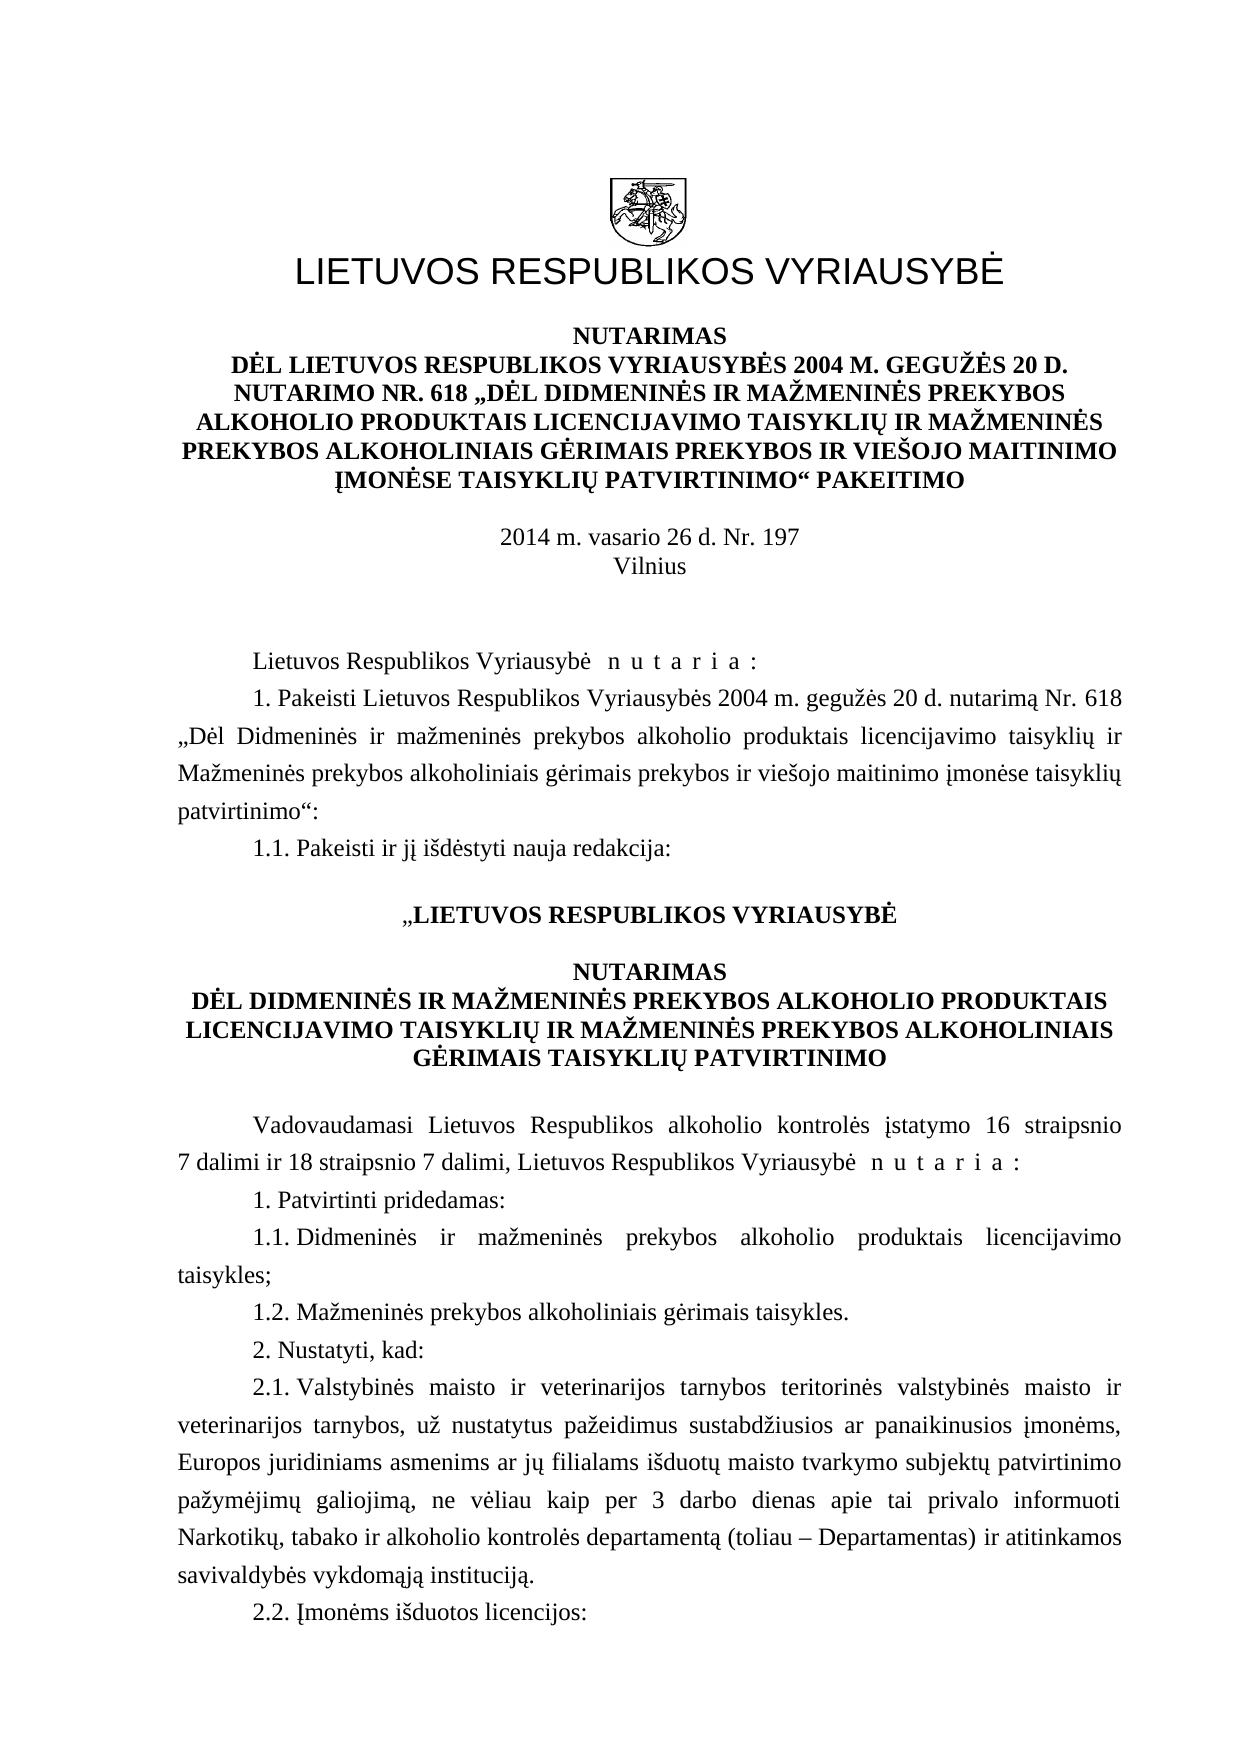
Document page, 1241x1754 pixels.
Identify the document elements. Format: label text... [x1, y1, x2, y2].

text 2. Nustatyti, kad: [177, 1326, 1122, 1363]
text Vadovaudamasi Lietuvos Respublikos alkoholio kontrolės įstatymo 16 straipsnio 7 dalimi ir 18 straipsnio 7 dalimi, Lietuvos Respublikos Vyriausybė nutaria: [177, 1101, 1122, 1176]
text 1.1. Didmeninės ir mažmeninės prekybos alkoholio produktais licencijavimo taisykles; [177, 1213, 1122, 1288]
text 2.2. Įmonėms išduotos licencijos: [177, 1588, 1122, 1626]
text nutarimas [177, 321, 1122, 350]
text 1. Patvirtinti pridedamas: [177, 1176, 1122, 1213]
text „LIETUVOS RESPUBLIKOS VYRIAUSYBĖ [177, 900, 1122, 928]
text Lietuvos Respublikos Vyriausybė nutaria: [177, 637, 1122, 675]
text Lietuvos Respublikos Vyriausybė [177, 249, 1122, 292]
text 1.2. Mažmeninės prekybos alkoholiniais gėrimais taisykles. [177, 1288, 1122, 1326]
text DĖL DIDMENINĖS IR MAŽMENINĖS PREKYBOS ALKOHOLIO PRODUKTAIS LICENCIJAVIMO TAISYKLIŲ IR MAŽMENINĖS PREKYBOS ALKOHOLINIAIS GĖRIMAIS TAISYKLIŲ PATVIRTINIMO [177, 986, 1122, 1072]
text NUTARIMAS [177, 957, 1122, 986]
text 2014 m. vasario 26 d. Nr. 197 Vilnius [177, 522, 1122, 580]
text 1.1. Pakeisti ir jį išdėstyti nauja redakcija: [177, 825, 1122, 862]
text 1. Pakeisti Lietuvos Respublikos Vyriausybės 2004 m. gegužės 20 d. nutarimą Nr. 618 „Dėl Didmeninės ir mažmeninės prekybos alkoholio produktais licencijavimo taisyklių ir Mažmeninės prekybos alkoholiniais gėrimais prekybos ir viešojo maitinimo įmonėse taisyklių patvirtinimo“: [177, 675, 1122, 825]
text Dėl LIETUVOS RESPUBLIKOS VYRIAUSYBĖS 2004 M. GEGUŽĖS 20 D. NUTARIMO NR. 618 „DĖL DIDMENINĖS IR MAŽMENINĖS PREKYBOS ALKOHOLIO PRODUKTAIS LICENCIJAVIMO TAISYKLIŲ IR MAŽMENINĖS PREKYBOS ALKOHOLINIAIS GĖRIMAIS PREKYBOS IR VIEŠOJO MAITINIMO ĮMONĖSE TAISYKLIŲ PATVIRTINIMO“ PAKEITIMO [177, 350, 1122, 493]
text 2.1. Valstybinės maisto ir veterinarijos tarnybos teritorinės valstybinės maisto ir veterinarijos tarnybos, už nustatytus pažeidimus sustabdžiusios ar panaikinusios įmonėms, Europos juridiniams asmenims ar jų filialams išduotų maisto tvarkymo subjektų patvirtinimo pažymėjimų galiojimą, ne vėliau kaip per 3 darbo dienas apie tai privalo informuoti Narkotikų, tabako ir alkoholio kontrolės departamentą (toliau – Departamentas) ir atitinkamos savivaldybės vykdomąją instituciją. [177, 1363, 1122, 1588]
